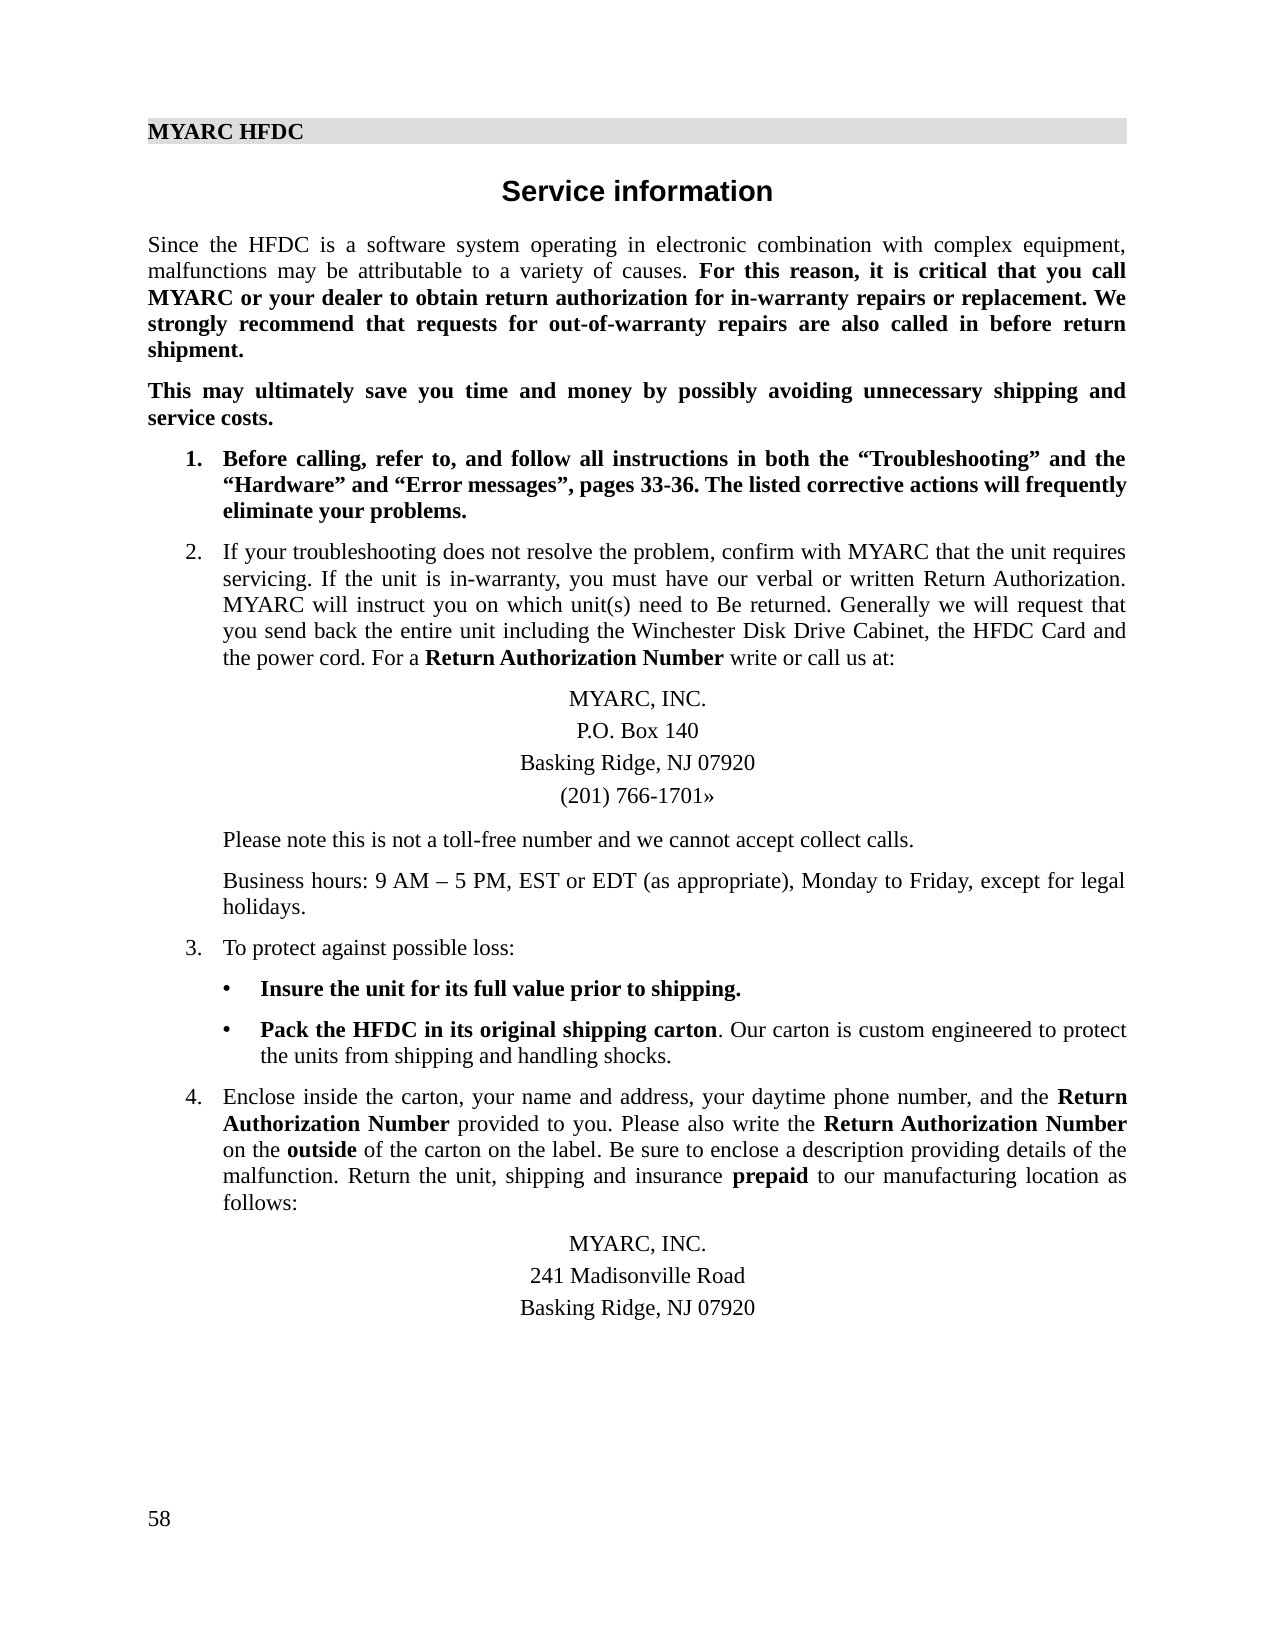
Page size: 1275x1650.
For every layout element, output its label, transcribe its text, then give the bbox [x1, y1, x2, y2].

list If your troubleshooting does not resolve the problem, confirm with MYARC that the unit requires servicing. If the unit is in-warranty, you must have our verbal or written Return Authorization. MYARC will instruct you on which unit(s) need to Be returned. Generally we will request that you send back the entire unit including the Winchester Disk Drive Cabinet, the HFDC Card and the power cord. For a Return Authorization Number write or call us at: [185, 538, 1127, 670]
text (201) 766-1701» [148, 782, 1127, 808]
text MYARC, INC. [148, 1230, 1127, 1256]
list Please note this is not a toll-free number and we cannot accept collect calls. [185, 826, 1127, 852]
list Before calling, refer to, and follow all instructions in both the “Troubleshooting” and the “Hardware” and “Error messages”, pages 33-36. The listed corrective actions will frequently eliminate your problems. [185, 445, 1127, 524]
text Since the HFDC is a software system operating in electronic combination with complex equipment, malfunctions may be attributable to a variety of causes. For this reason, it is critical that you call MYARC or your dealer to obtain return authorization for in-warranty repairs or replacement. We strongly recommend that requests for out-of-warranty repairs are also called in before return shipment. [148, 231, 1127, 363]
text Basking Ridge, NJ 07920 [148, 1294, 1127, 1321]
list Business hours: 9 AM – 5 PM, EST or EDT (as appropriate), Monday to Friday, except for legal holidays. [185, 867, 1127, 919]
list To protect against possible loss: [185, 934, 1127, 961]
text 241 Madisonville Road [148, 1262, 1127, 1288]
list Enclose inside the carton, your name and address, your daytime phone number, and the Return Authorization Number provided to you. Please also write the Return Authorization Number on the outside of the carton on the label. Be sure to enclose a description providing details of the malfunction. Return the unit, shipping and insurance prepaid to our manufacturing location as follows: [185, 1083, 1127, 1215]
text MYARC, INC. [148, 685, 1127, 711]
list Insure the unit for its full value prior to shipping. [223, 975, 1127, 1001]
text Basking Ridge, NJ 07920 [148, 749, 1127, 776]
subtitle Service information [148, 174, 1127, 207]
list Pack the HFDC in its original shipping carton. Our carton is custom engineered to protect the units from shipping and handling shocks. [223, 1016, 1127, 1069]
text P.O. Box 140 [148, 717, 1127, 743]
text This may ultimately save you time and money by possibly avoiding unnecessary shipping and service costs. [148, 377, 1127, 430]
